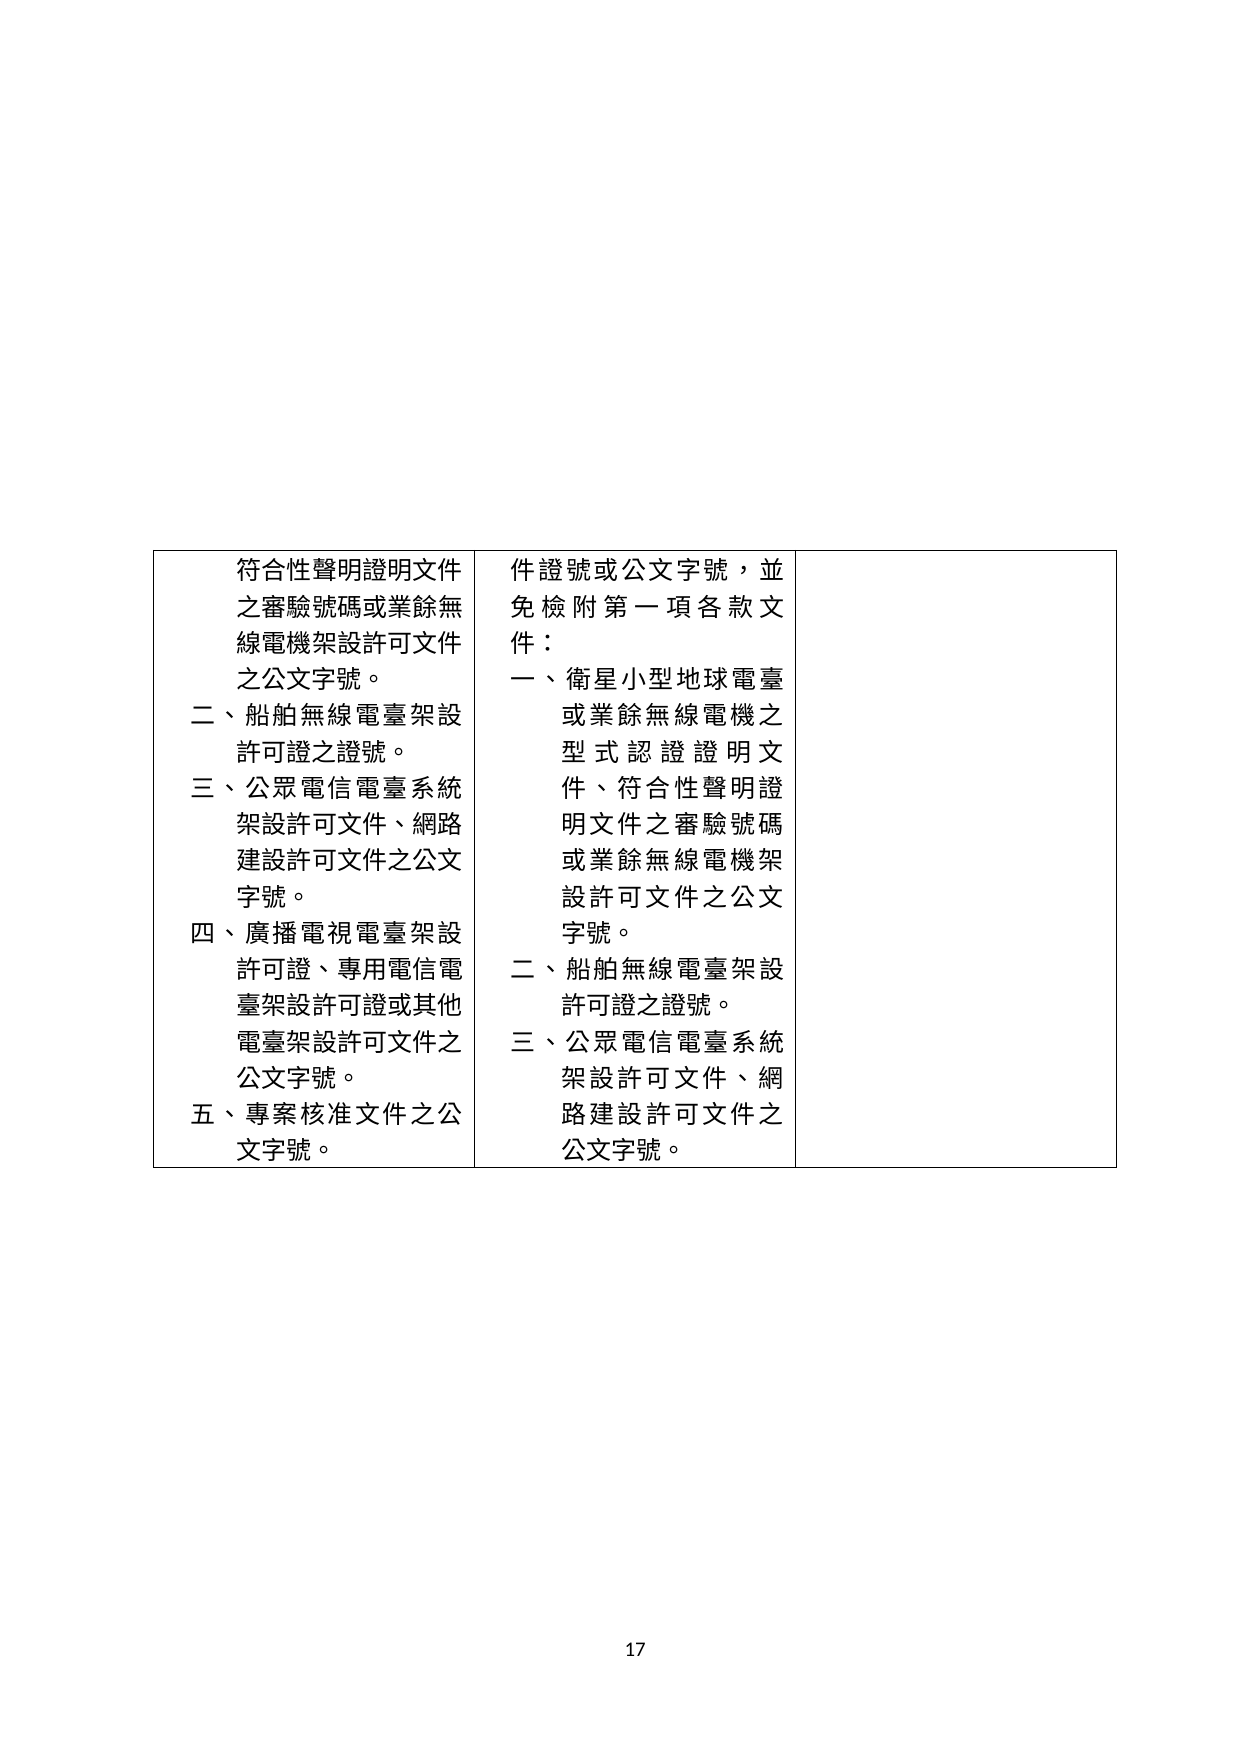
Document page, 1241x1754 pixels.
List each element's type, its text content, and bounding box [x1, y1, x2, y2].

table_cell [796, 551, 1116, 1167]
table_cell 符合性聲明證明文件之審驗號碼或業餘無線電機架設許可文件之公文字號。 二、船舶無線電臺架設許可證之證號。 三、公眾電信電臺系統架設許可文件、網路建設許可文件之公文字號。 四、廣播電視電臺架設許可證、專用電信電臺架設許可證或其他電臺架設許可文件之公文字號。 五、專案核准文件之公文字號。 [154, 551, 474, 1167]
table_cell 件證號或公文字號，並免檢附第一項各款文件： 一、衛星小型地球電臺或業餘無線電機之型式認證證明文件、符合性聲明證明文件之審驗號碼或業餘無線電機架設許可文件之公文字號。 二、船舶無線電臺架設許可證之證號。 三、公眾電信電臺系統架設許可文件、網路建設許可文件之公文字號。 [475, 551, 795, 1167]
